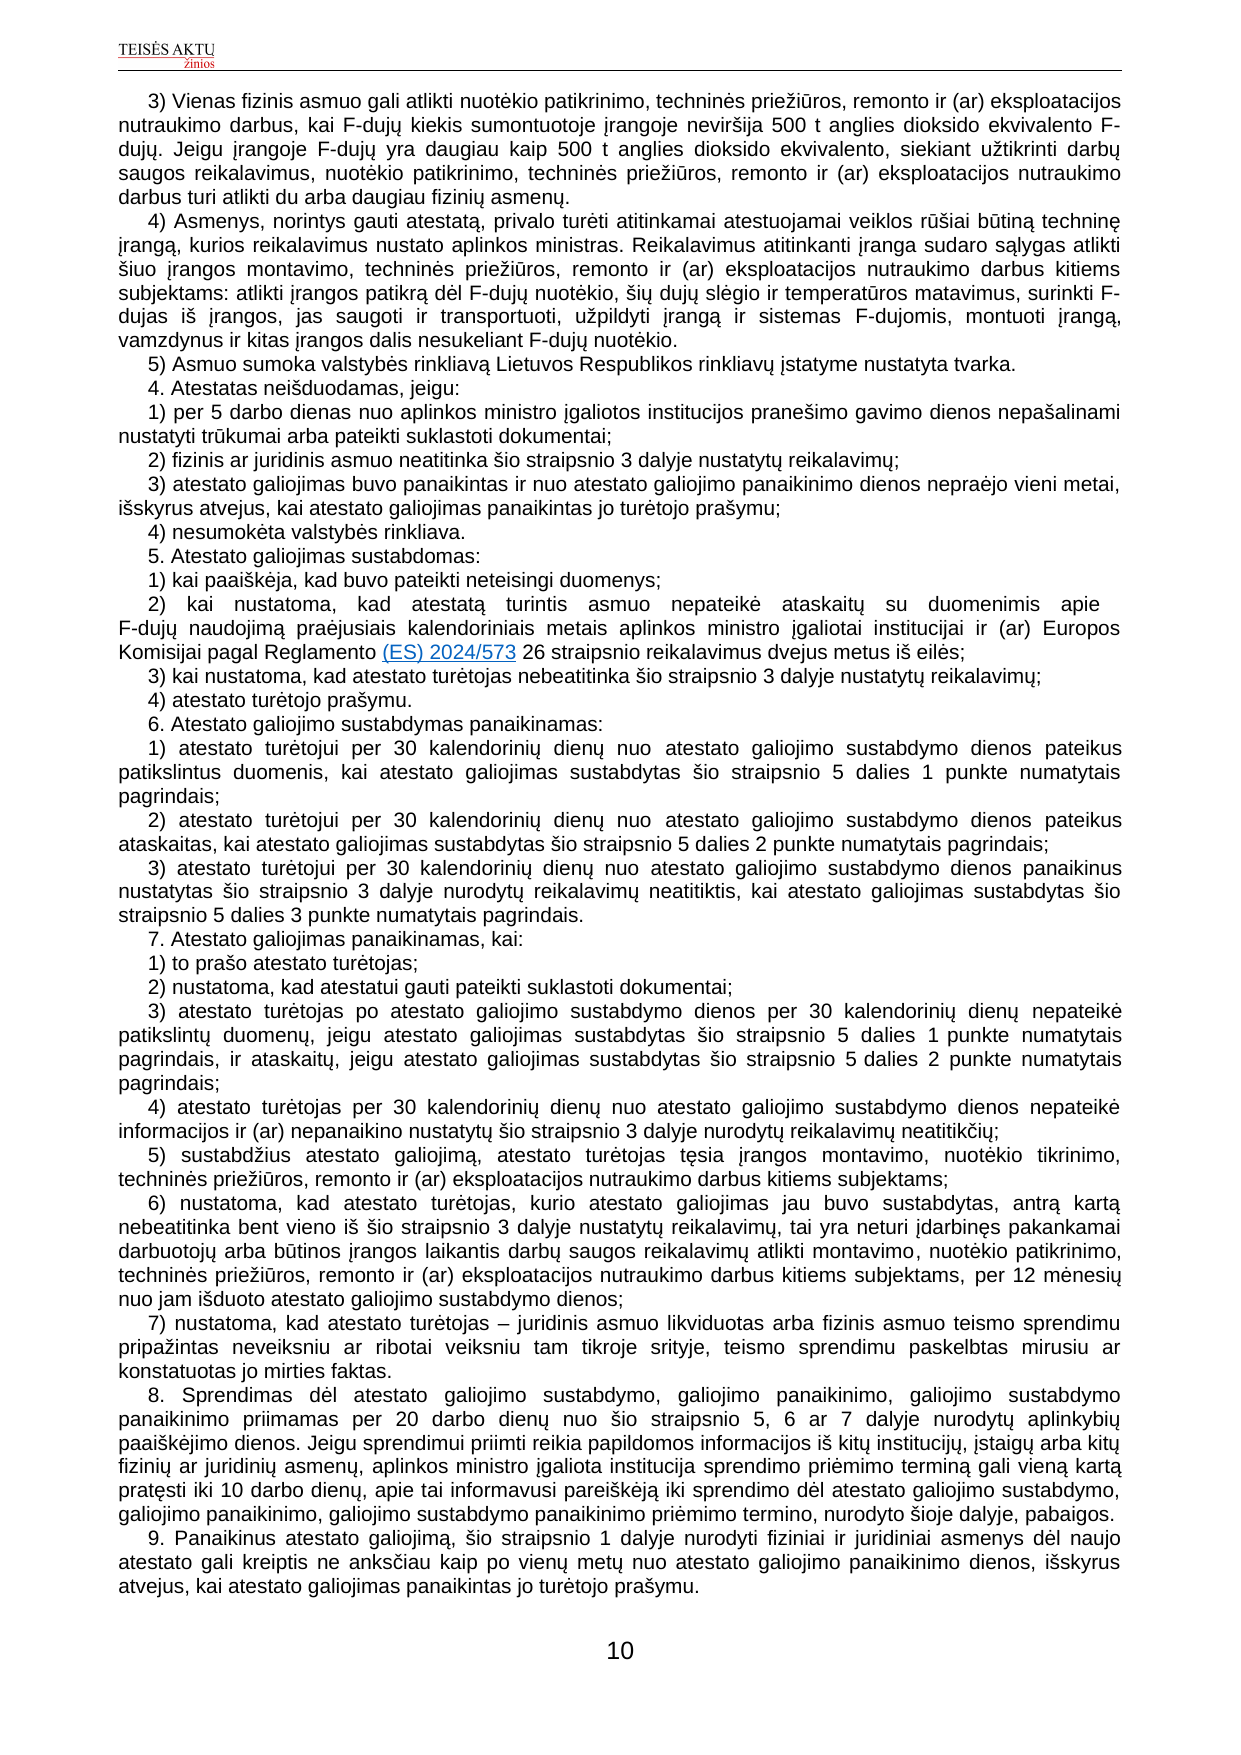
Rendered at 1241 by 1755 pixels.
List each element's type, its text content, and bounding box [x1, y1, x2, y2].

text 9. Panaikinus atestato galiojimą, šio straipsnio 1 dalyje nurodyti fiziniai ir juridiniai asmenys dėl naujo atestato gali kreiptis ne anksčiau kaip po vienų metų nuo atestato galiojimo panaikinimo dienos, išskyrus atvejus, kai atestato galiojimas panaikintas jo turėtojo prašymu. [118, 1526, 1122, 1598]
text 1) per 5 darbo dienas nuo aplinkos ministro įgaliotos institucijos pranešimo gavimo dienos nepašalinami nustatyti trūkumai arba pateikti suklastoti dokumentai; [118, 400, 1122, 448]
text 3) Vienas fizinis asmuo gali atlikti nuotėkio patikrinimo, techninės priežiūros, remonto ir (ar) eksploatacijos nutraukimo darbus, kai F-dujų kiekis sumontuotoje įrangoje neviršija 500 t anglies dioksido ekvivalento F-dujų. Jeigu įrangoje F-dujų yra daugiau kaip 500 t anglies dioksido ekvivalento, siekiant užtikrinti darbų saugos reikalavimus, nuotėkio patikrinimo, techninės priežiūros, remonto ir (ar) eksploatacijos nutraukimo darbus turi atlikti du arba daugiau fizinių asmenų. [118, 89, 1122, 208]
text 6. Atestato galiojimo sustabdymas panaikinamas: [118, 712, 1122, 736]
text 5. Atestato galiojimas sustabdomas: [118, 544, 1122, 568]
text 3) atestato turėtojas po atestato galiojimo sustabdymo dienos per 30 kalendorinių dienų nepateikė patikslintų duomenų, jeigu atestato galiojimas sustabdytas šio straipsnio 5 dalies 1 punkte numatytais pagrindais, ir ataskaitų, jeigu atestato galiojimas sustabdytas šio straipsnio 5 dalies 2 punkte numatytais pagrindais; [118, 999, 1122, 1095]
text 2) atestato turėtojui per 30 kalendorinių dienų nuo atestato galiojimo sustabdymo dienos pateikus ataskaitas, kai atestato galiojimas sustabdytas šio straipsnio 5 dalies 2 punkte numatytais pagrindais; [118, 807, 1122, 855]
text 2) nustatoma, kad atestatui gauti pateikti suklastoti dokumentai; [118, 975, 1122, 999]
text 3) atestato galiojimas buvo panaikintas ir nuo atestato galiojimo panaikinimo dienos nepraėjo vieni metai, išskyrus atvejus, kai atestato galiojimas panaikintas jo turėtojo prašymu; [118, 472, 1122, 520]
text 3) kai nustatoma, kad atestato turėtojas nebeatitinka šio straipsnio 3 dalyje nustatytų reikalavimų; [118, 664, 1122, 688]
text 2) kai nustatoma, kad atestatą turintis asmuo nepateikė ataskaitų su duomenimis apie F-dujų naudojimą praėjusiais kalendoriniais metais aplinkos ministro įgaliotai institucijai ir (ar) Europos Komisijai pagal Reglamento (ES) 2024/573 26 straipsnio reikalavimus dvejus metus iš eilės; [118, 592, 1122, 664]
text 6) nustatoma, kad atestato turėtojas, kurio atestato galiojimas jau buvo sustabdytas, antrą kartą nebeatitinka bent vieno iš šio straipsnio 3 dalyje nustatytų reikalavimų, tai yra neturi įdarbinęs pakankamai darbuotojų arba būtinos įrangos laikantis darbų saugos reikalavimų atlikti montavimo, nuotėkio patikrinimo, techninės priežiūros, remonto ir (ar) eksploatacijos nutraukimo darbus kitiems subjektams, per 12 mėnesių nuo jam išduoto atestato galiojimo sustabdymo dienos; [118, 1191, 1122, 1311]
text 4) Asmenys, norintys gauti atestatą, privalo turėti atitinkamai atestuojamai veiklos rūšiai būtiną techninę įrangą, kurios reikalavimus nustato aplinkos ministras. Reikalavimus atitinkanti įranga sudaro sąlygas atlikti šiuo įrangos montavimo, techninės priežiūros, remonto ir (ar) eksploatacijos nutraukimo darbus kitiems subjektams: atlikti įrangos patikrą dėl F-dujų nuotėkio, šių dujų slėgio ir temperatūros matavimus, surinkti F-dujas iš įrangos, jas saugoti ir transportuoti, užpildyti įrangą ir sistemas F-dujomis, montuoti įrangą, vamzdynus ir kitas įrangos dalis nesukeliant F-dujų nuotėkio. [118, 208, 1122, 352]
text 1) kai paaiškėja, kad buvo pateikti neteisingi duomenys; [118, 568, 1122, 592]
text 1) atestato turėtojui per 30 kalendorinių dienų nuo atestato galiojimo sustabdymo dienos pateikus patikslintus duomenis, kai atestato galiojimas sustabdytas šio straipsnio 5 dalies 1 punkte numatytais pagrindais; [118, 736, 1122, 807]
text 5) Asmuo sumoka valstybės rinkliavą Lietuvos Respublikos rinkliavų įstatyme nustatyta tvarka. [118, 352, 1122, 376]
text 7. Atestato galiojimas panaikinamas, kai: [118, 927, 1122, 951]
text 8. Sprendimas dėl atestato galiojimo sustabdymo, galiojimo panaikinimo, galiojimo sustabdymo panaikinimo priimamas per 20 darbo dienų nuo šio straipsnio 5, 6 ar 7 dalyje nurodytų aplinkybių paaiškėjimo dienos. Jeigu sprendimui priimti reikia papildomos informacijos iš kitų institucijų, įstaigų arba kitų fizinių ar juridinių asmenų, aplinkos ministro įgaliota institucija sprendimo priėmimo terminą gali vieną kartą pratęsti iki 10 darbo dienų, apie tai informavusi pareiškėją iki sprendimo dėl atestato galiojimo sustabdymo, galiojimo panaikinimo, galiojimo sustabdymo panaikinimo priėmimo termino, nurodyto šioje dalyje, pabaigos. [118, 1382, 1122, 1526]
text 4) atestato turėtojo prašymu. [118, 688, 1122, 712]
text 4) nesumokėta valstybės rinkliava. [118, 520, 1122, 544]
text 4. Atestatas neišduodamas, jeigu: [118, 376, 1122, 400]
text 1) to prašo atestato turėtojas; [118, 951, 1122, 975]
text 4) atestato turėtojas per 30 kalendorinių dienų nuo atestato galiojimo sustabdymo dienos nepateikė informacijos ir (ar) nepanaikino nustatytų šio straipsnio 3 dalyje nurodytų reikalavimų neatitikčių; [118, 1095, 1122, 1143]
text 2) fizinis ar juridinis asmuo neatitinka šio straipsnio 3 dalyje nustatytų reikalavimų; [118, 448, 1122, 472]
text 7) nustatoma, kad atestato turėtojas – juridinis asmuo likviduotas arba fizinis asmuo teismo sprendimu pripažintas neveiksniu ar ribotai veiksniu tam tikroje srityje, teismo sprendimu paskelbtas mirusiu ar konstatuotas jo mirties faktas. [118, 1311, 1122, 1382]
text 5) sustabdžius atestato galiojimą, atestato turėtojas tęsia įrangos montavimo, nuotėkio tikrinimo, techninės priežiūros, remonto ir (ar) eksploatacijos nutraukimo darbus kitiems subjektams; [118, 1143, 1122, 1191]
text 3) atestato turėtojui per 30 kalendorinių dienų nuo atestato galiojimo sustabdymo dienos panaikinus nustatytas šio straipsnio 3 dalyje nurodytų reikalavimų neatitiktis, kai atestato galiojimas sustabdytas šio straipsnio 5 dalies 3 punkte numatytais pagrindais. [118, 855, 1122, 927]
